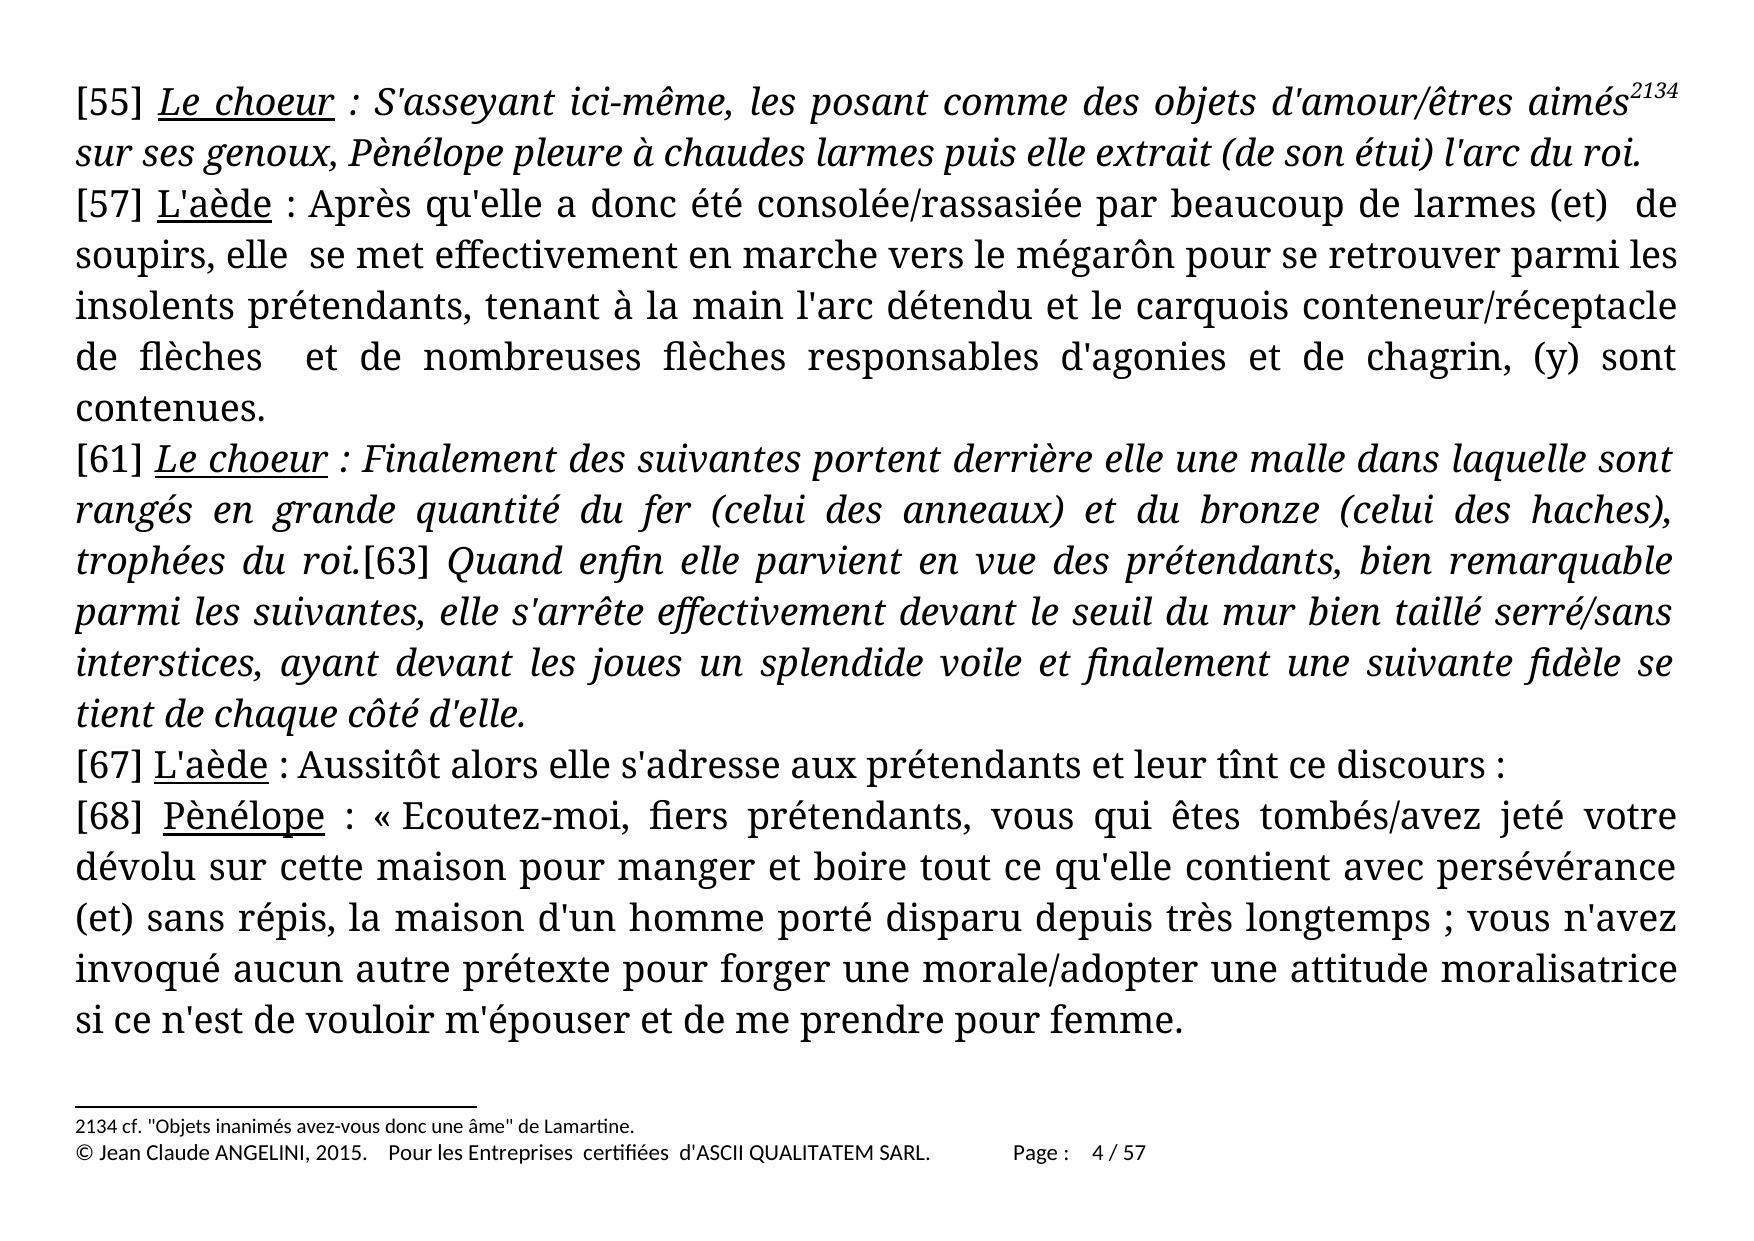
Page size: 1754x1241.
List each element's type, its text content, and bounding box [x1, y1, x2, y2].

text [68] Pènélope : « Ecoutez-moi, fiers prétendants, vous qui êtes tombés/avez jeté votre dévolu sur cette maison pour manger et boire tout ce qu'elle contient avec persévérance (et) sans répis, la maison d'un homme porté disparu depuis très longtemps ; vous n'avez invoqué aucun autre prétexte pour forger une morale/adopter une attitude moralisatrice si ce n'est de vouloir m'épouser et de me prendre pour femme. [75, 789, 1679, 1045]
text [57] L'aède : Après qu'elle a donc été consolée/rassasiée par beaucoup de larmes (et) de soupirs, elle se met effectivement en marche vers le mégarôn pour se retrouver parmi les insolents prétendants, tenant à la main l'arc détendu et le carquois conteneur/réceptacle de flèches et de nombreuses flèches responsables d'agonies et de chagrin, (y) sont contenues. [75, 177, 1679, 432]
text cf. "Objets inanimés avez-vous donc une âme" de Lamartine. [75, 1113, 1679, 1138]
text [61] Le choeur : Finalement des suivantes portent derrière elle une malle dans laquelle sont rangés en grande quantité du fer (celui des anneaux) et du bronze (celui des haches), trophées du roi.[63] Quand enfin elle parvient en vue des prétendants, bien remarquable parmi les suivantes, elle s'arrête effectivement devant le seuil du mur bien taillé serré/sans interstices, ayant devant les joues un splendide voile et finalement une suivante fidèle se tient de chaque côté d'elle. [75, 432, 1679, 738]
text [67] L'aède : Aussitôt alors elle s'adresse aux prétendants et leur tînt ce discours : [75, 738, 1679, 789]
text [55] Le choeur : S'asseyant ici-même, les posant comme des objets d'amour/êtres aimés sur ses genoux, Pènélope pleure à chaudes larmes puis elle extrait (de son étui) l'arc du roi. [75, 75, 1679, 177]
